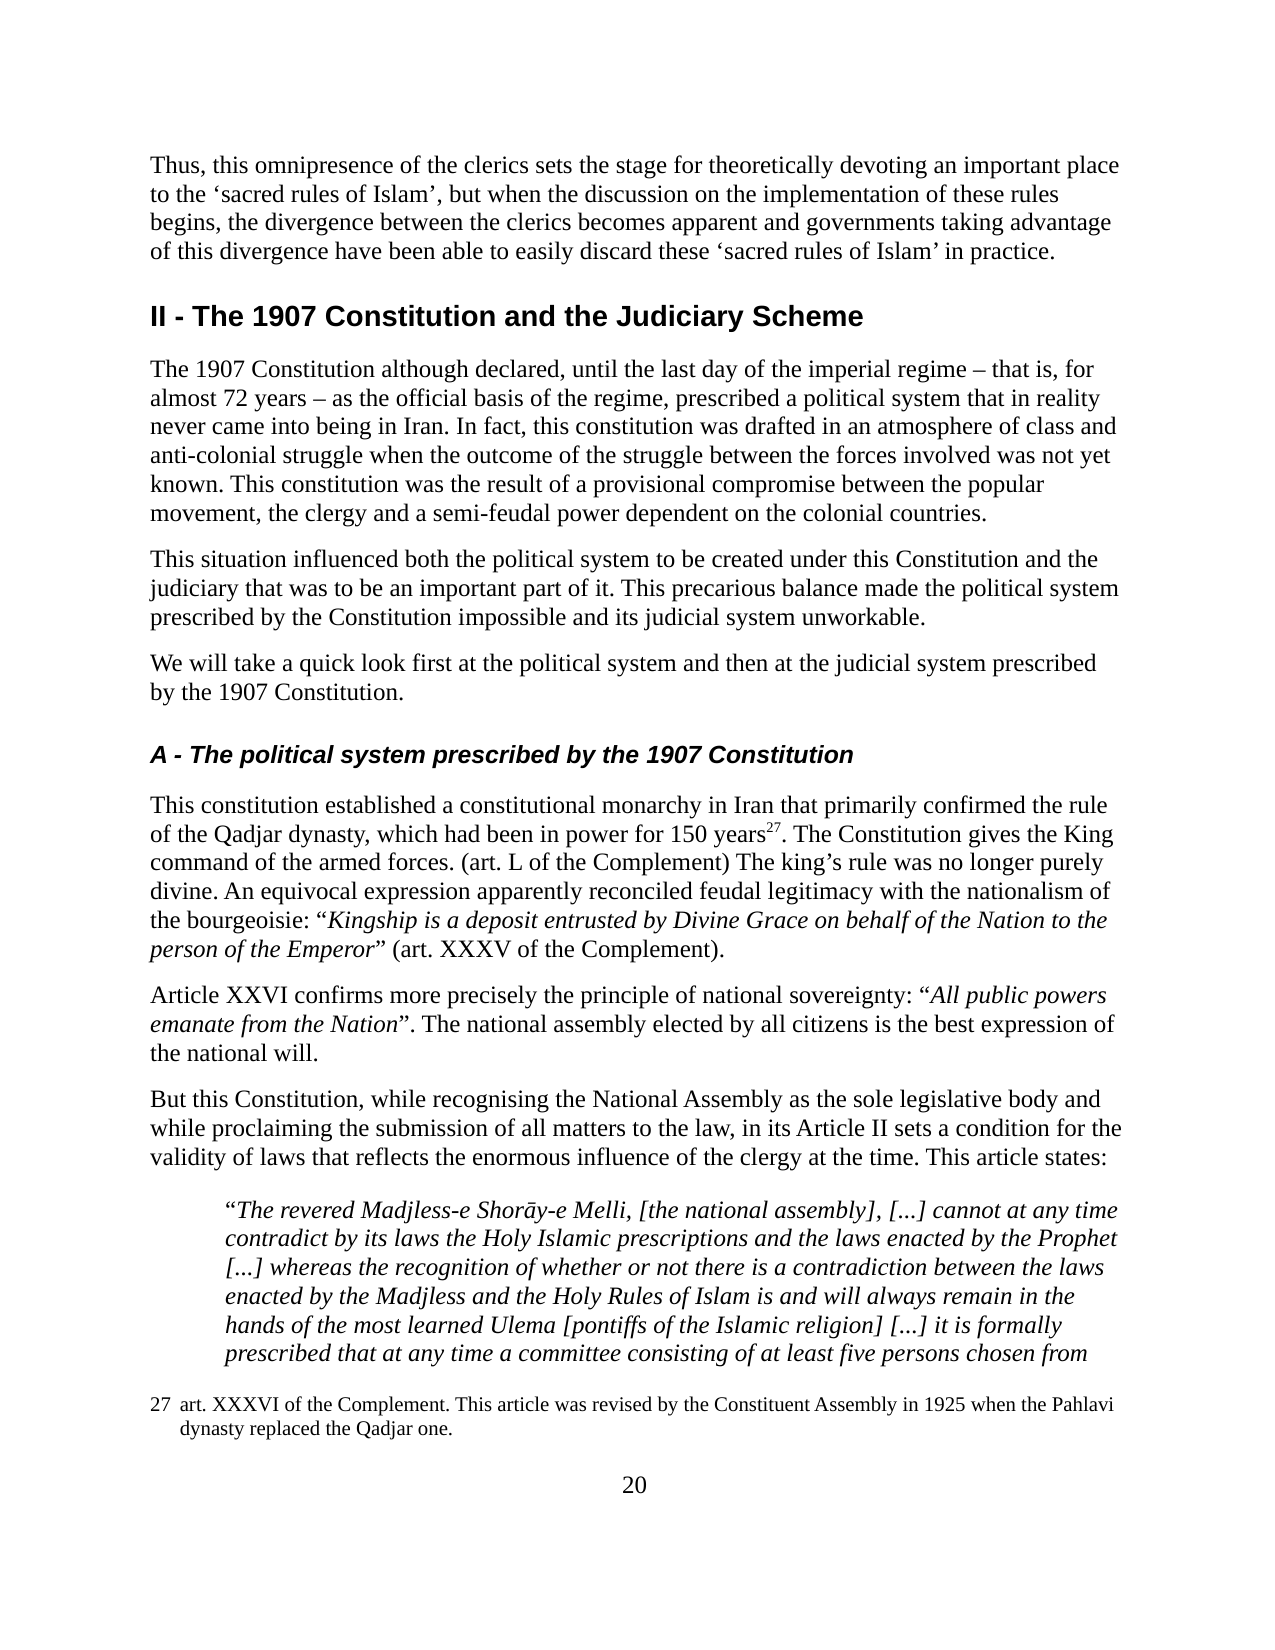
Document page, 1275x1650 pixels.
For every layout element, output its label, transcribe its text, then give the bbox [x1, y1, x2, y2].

text This constitution established a constitutional monarchy in Iran that primarily confirmed the rule of the Qadjar dynasty, which had been in power for 150 years. The Constitution gives the King command of the armed forces. (art. L of the Complement) The king’s rule was no longer purely divine. An equivocal expression apparently reconciled feudal legitimacy with the nationalism of the bourgeoisie: “Kingship is a deposit entrusted by Divine Grace on behalf of the Nation to the person of the Emperor” (art. XXXV of the Complement). [150, 790, 1125, 962]
text “The revered Madjless-e Shorāy-e Melli, [the national assembly], [...] cannot at any time contradict by its laws the Holy Islamic prescriptions and the laws enacted by the Prophet [...] whereas the recognition of whether or not there is a contradiction between the laws enacted by the Madjless and the Holy Rules of Islam is and will always remain in the hands of the most learned Ulema [pontiffs of the Islamic religion] [...] it is formally prescribed that at any time a committee consisting of at least five persons chosen from [225, 1195, 1125, 1367]
text We will take a quick look first at the political system and then at the judicial system prescribed by the 1907 Constitution. [150, 648, 1125, 706]
subtitle II - The 1907 Constitution and the Judiciary Scheme [150, 299, 1125, 332]
subtitle A - The political system prescribed by the 1907 Constitution [150, 740, 1125, 768]
text art. XXXVI of the Complement. This article was revised by the Constituent Assembly in 1925 when the Pahlavi dynasty replaced the Qadjar one. [150, 1392, 1125, 1440]
text This situation influenced both the political system to be created under this Constitution and the judiciary that was to be an important part of it. This precarious balance made the political system prescribed by the Constitution impossible and its judicial system unworkable. [150, 544, 1125, 631]
text Article XXVI confirms more precisely the principle of national sovereignty: “All public powers emanate from the Nation”. The national assembly elected by all citizens is the best expression of the national will. [150, 980, 1125, 1067]
text The 1907 Constitution although declared, until the last day of the imperial regime – that is, for almost 72 years – as the official basis of the regime, prescribed a political system that in reality never came into being in Iran. In fact, this constitution was drafted in an atmosphere of class and anti-colonial struggle when the outcome of the struggle between the forces involved was not yet known. This constitution was the result of a provisional compromise between the popular movement, the clergy and a semi-feudal power dependent on the colonial countries. [150, 354, 1125, 526]
text But this Constitution, while recognising the National Assembly as the sole legislative body and while proclaiming the submission of all matters to the law, in its Article II sets a condition for the validity of laws that reflects the enormous influence of the clergy at the time. This article states: [150, 1084, 1125, 1171]
text Thus, this omnipresence of the clerics sets the stage for theoretically devoting an important place to the ‘sacred rules of Islam’, but when the discussion on the implementation of these rules begins, the divergence between the clerics becomes apparent and governments taking advantage of this divergence have been able to easily discard these ‘sacred rules of Islam’ in practice. [150, 150, 1125, 265]
